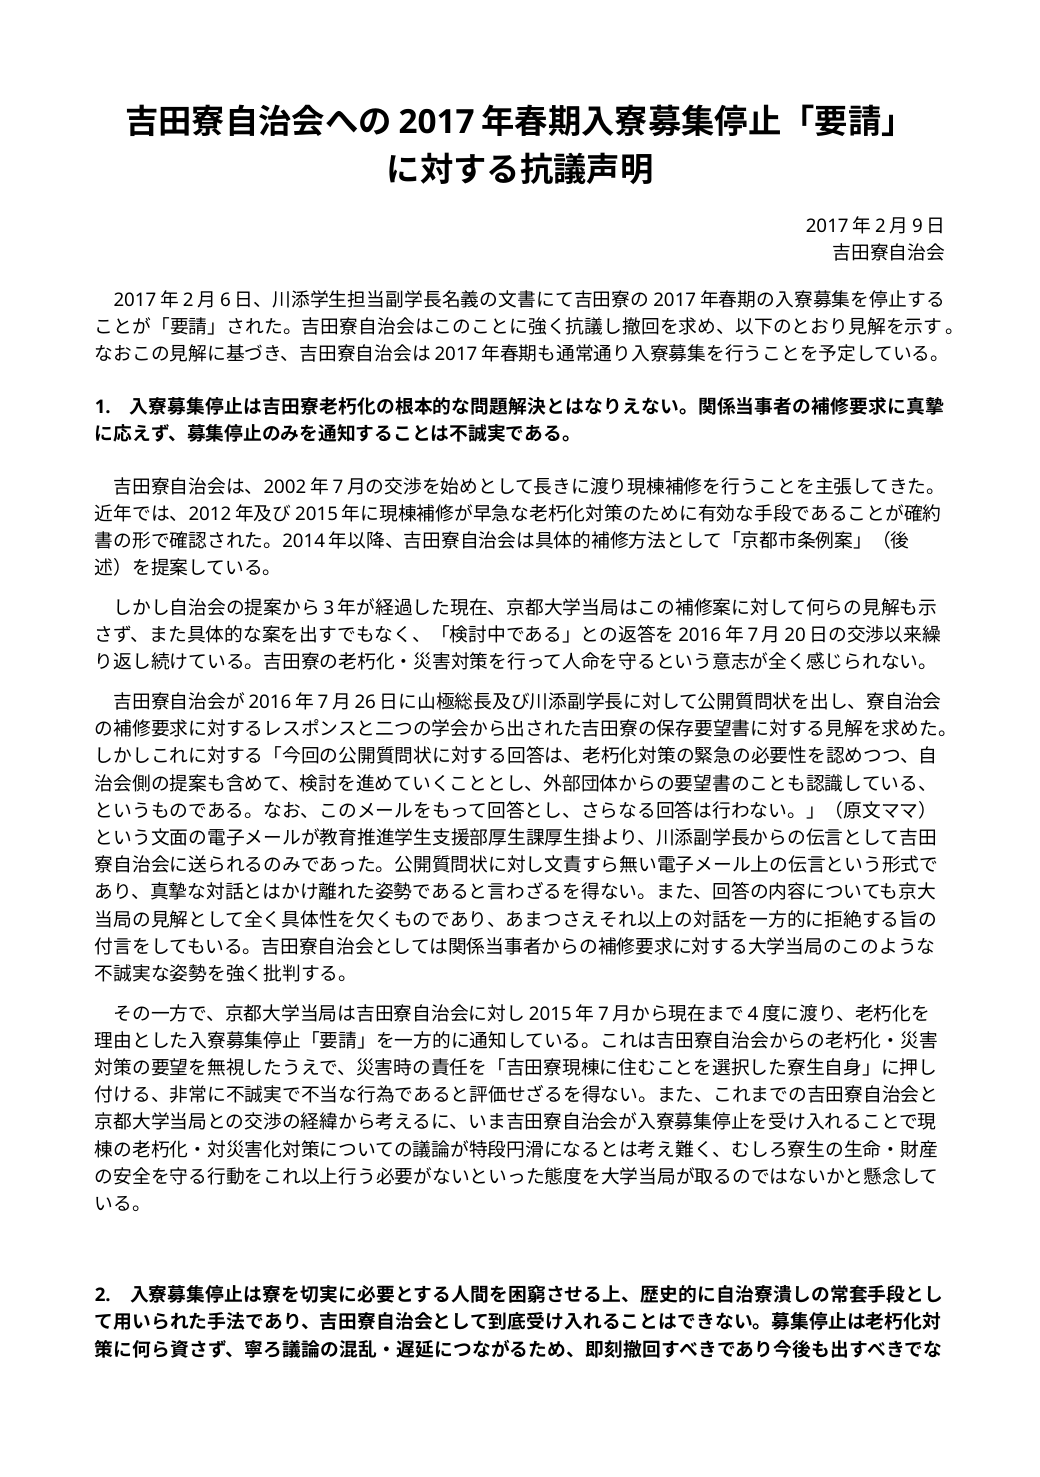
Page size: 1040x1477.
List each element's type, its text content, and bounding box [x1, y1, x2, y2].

text 吉田寮自治会が2016年7月26日に山極総長及び川添副学長に対して公開質問状を出し、寮自治会の補修要求に対するレスポンスと二つの学会から出された吉田寮の保存要望書に対する見解を求めた。しかしこれに対する「今回の公開質問状に対する回答は、老朽化対策の緊急の必要性を認めつつ、自治会側の提案も含めて、検討を進めていくこととし、外部団体からの要望書のことも認識している、というものである。なお、このメールをもって回答とし、さらなる回答は行わない。」（原文ママ）という文面の電子メールが教育推進学生支援部厚生課厚生掛より、川添副学長からの伝言として吉田寮自治会に送られるのみであった。公開質問状に対し文責すら無い電子メール上の伝言という形式であり、真摯な対話とはかけ離れた姿勢であると言わざるを得ない。また、回答の内容についても京大当局の見解として全く具体性を欠くものであり、あまつさえそれ以上の対話を一方的に拒絶する旨の付言をしてもいる。吉田寮自治会としては関係当事者からの補修要求に対する大学当局のこのような不誠実な姿勢を強く批判する。 [94, 687, 945, 986]
title に対する抗議声明 [94, 143, 945, 191]
text 1. 入寮募集停止は吉田寮老朽化の根本的な問題解決とはなりえない。関係当事者の補修要求に真摯に応えず、募集停止のみを通知することは不誠実である。 [94, 392, 945, 446]
text 2017年2月9日 [94, 211, 945, 238]
text 吉田寮自治会 [94, 238, 945, 265]
text その一方で、京都大学当局は吉田寮自治会に対し2015年7月から現在まで4度に渡り、老朽化を理由とした入寮募集停止「要請」を一方的に通知している。これは吉田寮自治会からの老朽化・災害対策の要望を無視したうえで、災害時の責任を「吉田寮現棟に住むことを選択した寮生自身」に押し付ける、非常に不誠実で不当な行為であると評価せざるを得ない。また、これまでの吉田寮自治会と京都大学当局との交渉の経緯から考えるに、いま吉田寮自治会が入寮募集停止を受け入れることで現棟の老朽化・対災害化対策についての議論が特段円滑になるとは考え難く、むしろ寮生の生命・財産の安全を守る行動をこれ以上行う必要がないといった態度を大学当局が取るのではないかと懸念している。 [94, 998, 945, 1216]
text 2017年2月6日、川添学生担当副学長名義の文書にて吉田寮の2017年春期の入寮募集を停止することが「要請」された。吉田寮自治会はこのことに強く抗議し撤回を求め、以下のとおり見解を示す。なおこの見解に基づき、吉田寮自治会は2017年春期も通常通り入寮募集を行うことを予定している。 [94, 284, 945, 366]
title 吉田寮自治会への2017年春期入寮募集停止「要請」 [94, 94, 945, 143]
text 2. 入寮募集停止は寮を切実に必要とする人間を困窮させる上、歴史的に自治寮潰しの常套手段として用いられた手法であり、吉田寮自治会として到底受け入れることはできない。募集停止は老朽化対策に何ら資さず、寧ろ議論の混乱・遅延につながるため、即刻撤回すべきであり今後も出すべきでな [94, 1280, 945, 1361]
text 吉田寮自治会は、2002年7月の交渉を始めとして長きに渡り現棟補修を行うことを主張してきた。近年では、2012年及び2015年に現棟補修が早急な老朽化対策のために有効な手段であることが確約書の形で確認された。2014年以降、吉田寮自治会は具体的補修方法として「京都市条例案」（後述）を提案している。 [94, 471, 945, 580]
text しかし自治会の提案から3年が経過した現在、京都大学当局はこの補修案に対して何らの見解も示さず、また具体的な案を出すでもなく、「検討中である」との返答を2016年7月20日の交渉以来繰り返し続けている。吉田寮の老朽化・災害対策を行って人命を守るという意志が全く感じられない。 [94, 593, 945, 674]
